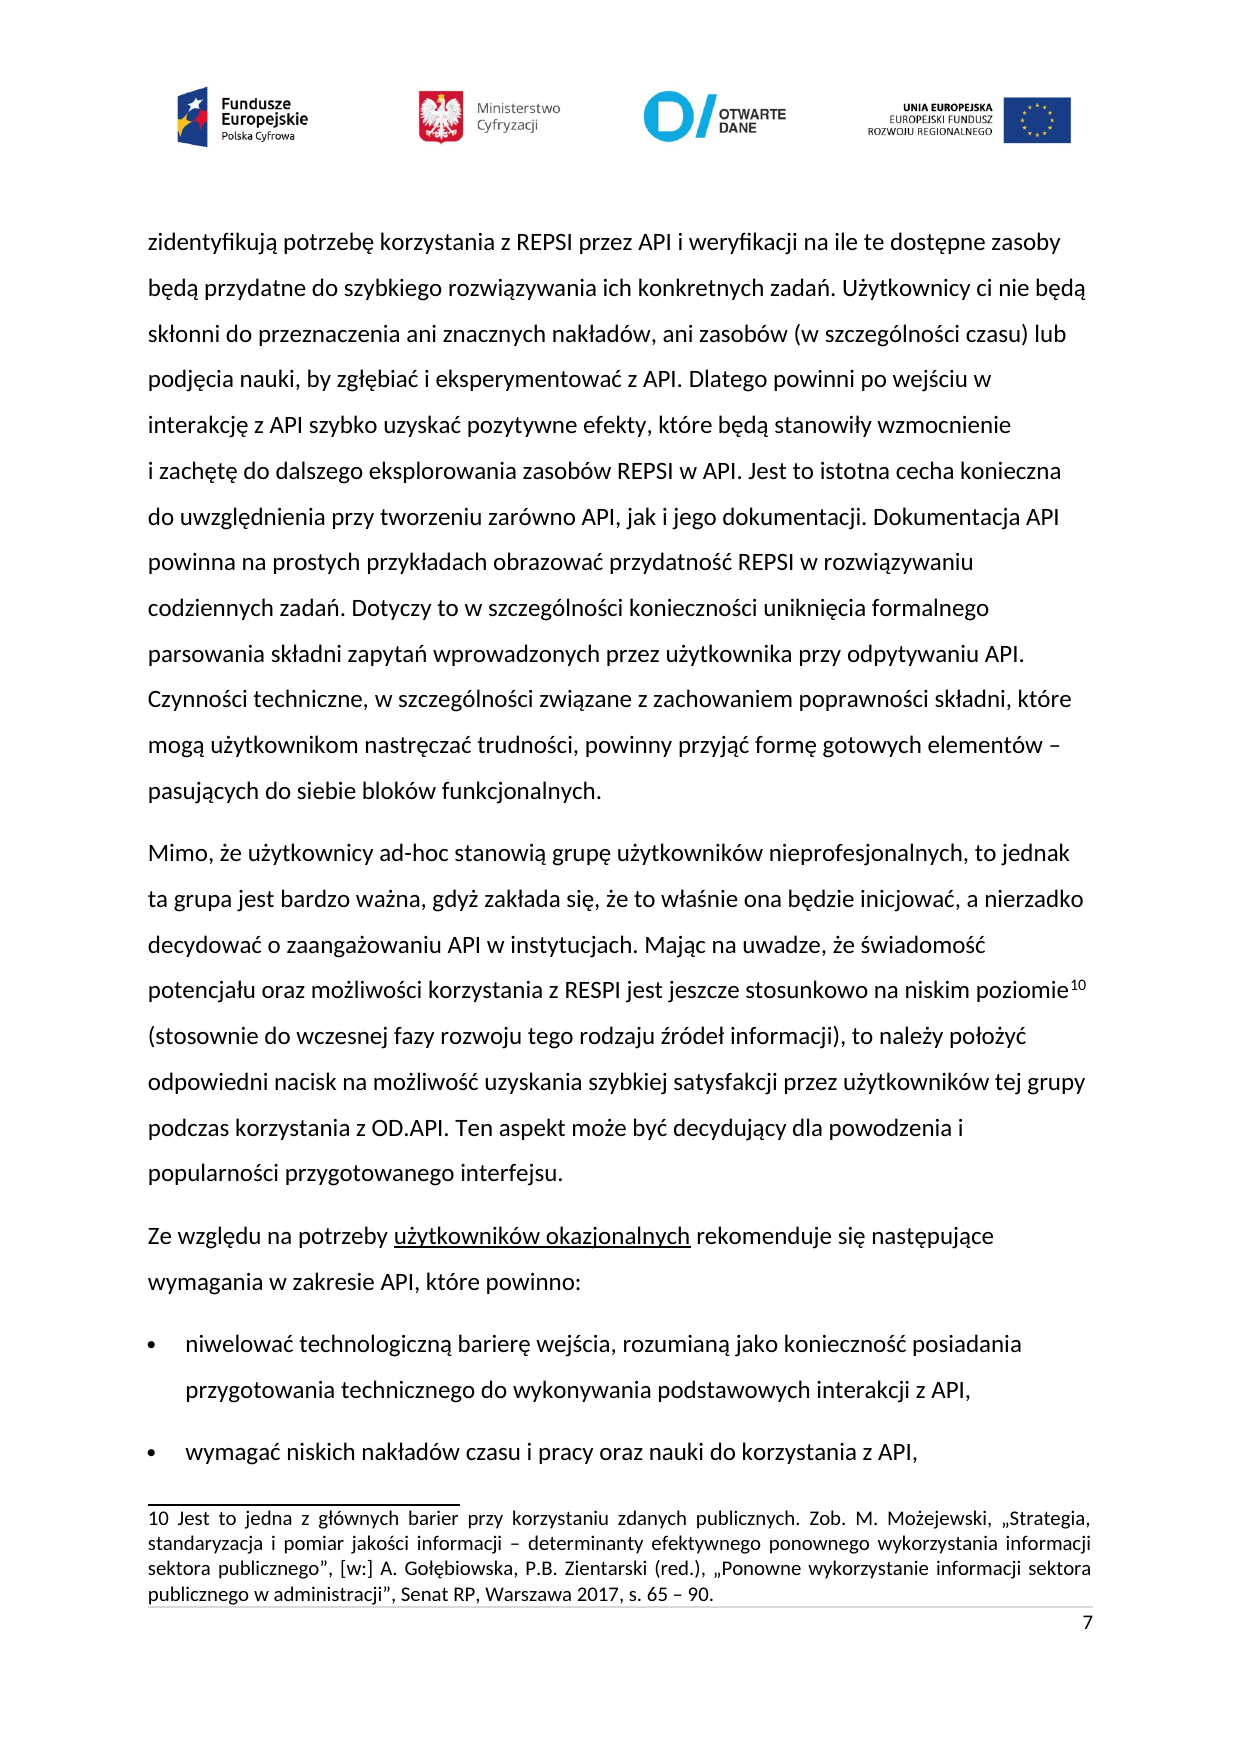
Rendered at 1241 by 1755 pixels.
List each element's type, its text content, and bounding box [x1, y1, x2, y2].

list niwelować technologiczną barierę wejścia, rozumianą jako konieczność posiadania przygotowania technicznego do wykonywania podstawowych interakcji z API, [148, 1328, 1093, 1404]
text zidentyfikują potrzebę korzystania z REPSI przez API i weryfikacji na ile te dostępne zasoby będą przydatne do szybkiego rozwiązywania ich konkretnych zadań. Użytkownicy ci nie będą skłonni do przeznaczenia ani znacznych nakładów, ani zasobów (w szczególności czasu) lub podjęcia nauki, by zgłębiać i eksperymentować z API. Dlatego powinni po wejściu w interakcję z API szybko uzyskać pozytywne efekty, które będą stanowiły wzmocnienie i zachętę do dalszego eksplorowania zasobów REPSI w API. Jest to istotna cecha konieczna do uwzględnienia przy tworzeniu zarówno API, jak i jego dokumentacji. Dokumentacja API powinna na prostych przykładach obrazować przydatność REPSI w rozwiązywaniu codziennych zadań. Dotyczy to w szczególności konieczności uniknięcia formalnego parsowania składni zapytań wprowadzonych przez użytkownika przy odpytywaniu API. Czynności techniczne, w szczególności związane z zachowaniem poprawności składni, które mogą użytkownikom nastręczać trudności, powinny przyjąć formę gotowych elementów – pasujących do siebie bloków funkcjonalnych. [148, 226, 1093, 806]
text Mimo, że użytkownicy ad-hoc stanowią grupę użytkowników nieprofesjonalnych, to jednak ta grupa jest bardzo ważna, gdyż zakłada się, że to właśnie ona będzie inicjować, a nierzadko decydować o zaangażowaniu API w instytucjach. Mając na uwadze, że świadomość potencjału oraz możliwości korzystania z RESPI jest jeszcze stosunkowo na niskim poziomie (stosownie do wczesnej fazy rozwoju tego rodzaju źródeł informacji), to należy położyć odpowiedni nacisk na możliwość uzyskania szybkiej satysfakcji przez użytkowników tej grupy podczas korzystania z OD.API. Ten aspekt może być decydujący dla powodzenia i popularności przygotowanego interfejsu. [148, 837, 1093, 1188]
text Ze względu na potrzeby użytkowników okazjonalnych rekomenduje się następujące wymagania w zakresie API, które powinno: [148, 1220, 1093, 1296]
list wymagać niskich nakładów czasu i pracy oraz nauki do korzystania z API, [148, 1436, 1093, 1467]
text Jest to jedna z głównych barier przy korzystaniu zdanych publicznych. Zob. M. Możejewski, „Strategia, standaryzacja i pomiar jakości informacji – determinanty efektywnego ponownego wykorzystania informacji sektora publicznego”, [w:] A. Gołębiowska, P.B. Zientarski (red.), „Ponowne wykorzystanie informacji sektora publicznego w administracji”, Senat RP, Warszawa 2017, s. 65 – 90. [148, 1505, 1093, 1606]
